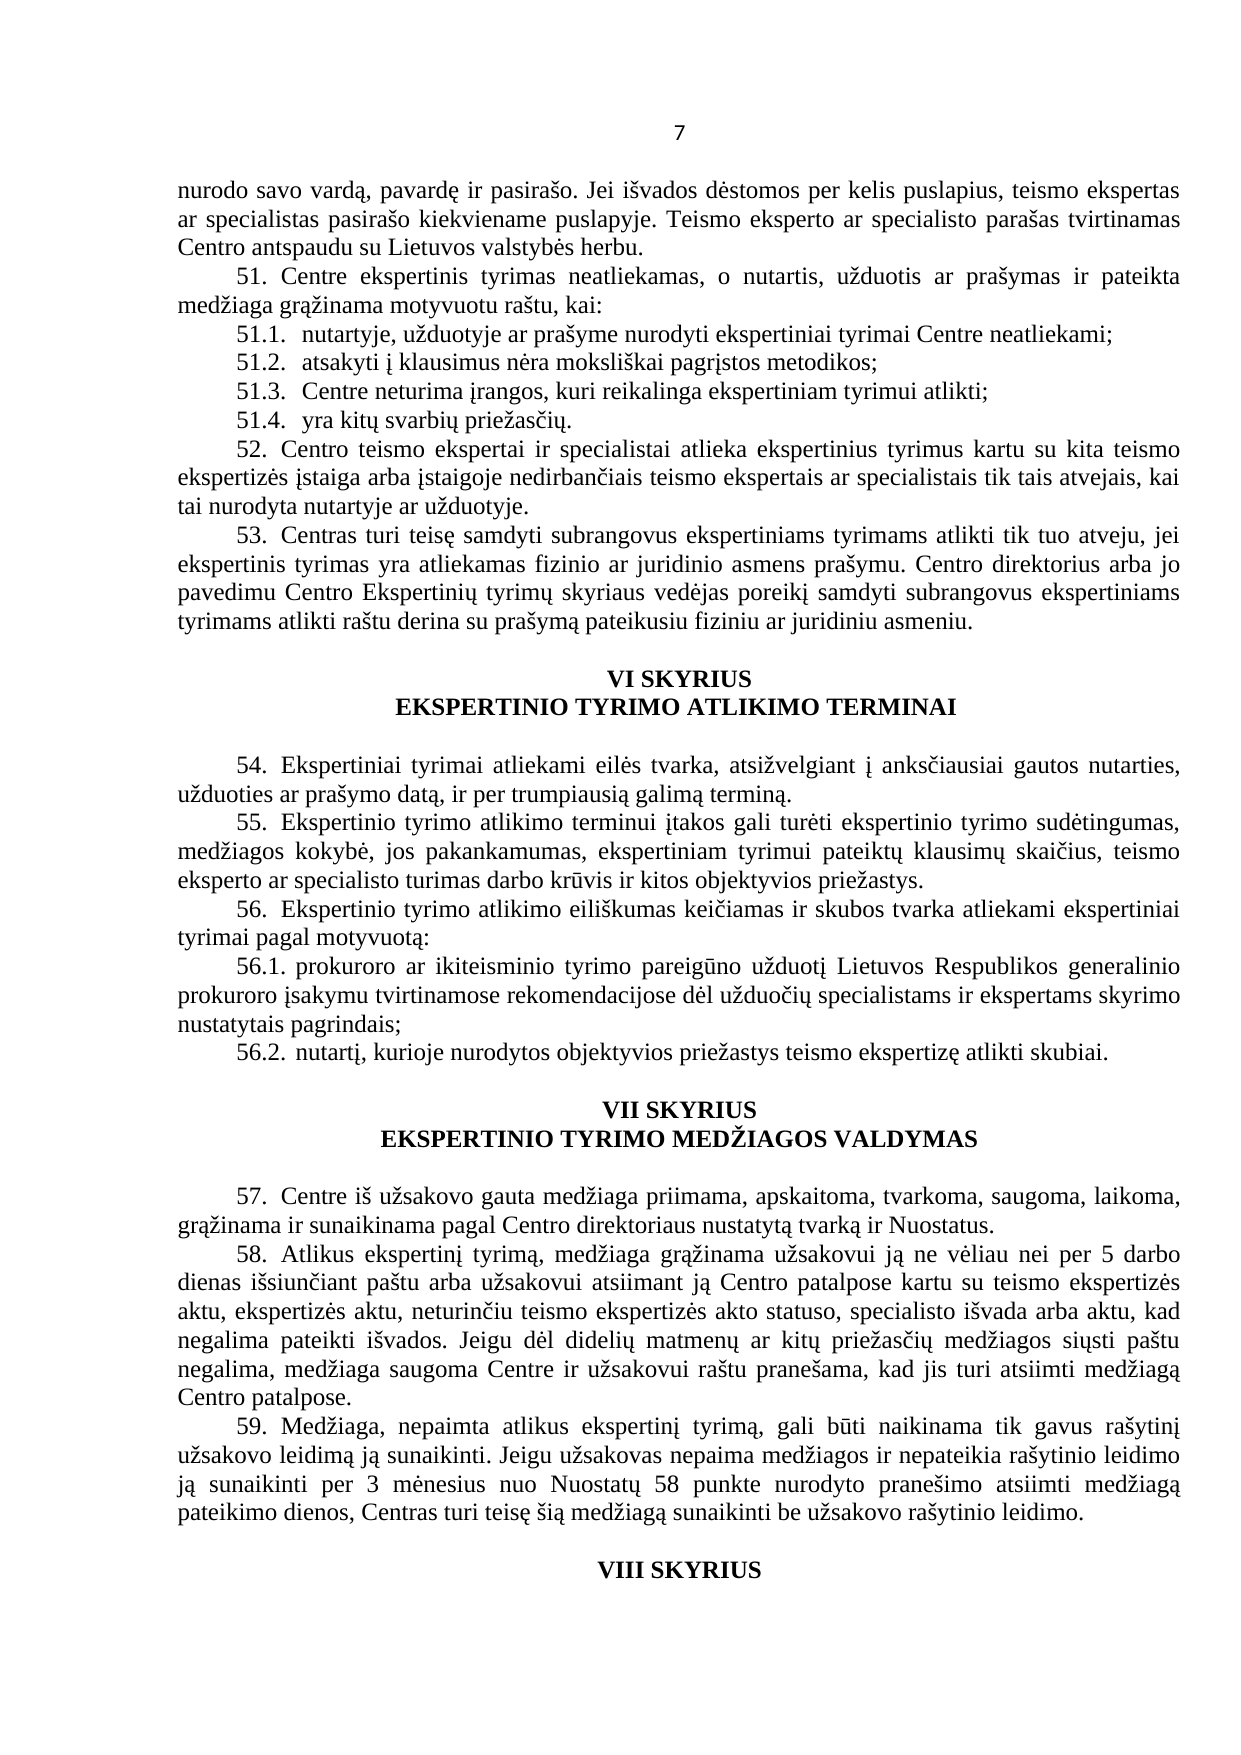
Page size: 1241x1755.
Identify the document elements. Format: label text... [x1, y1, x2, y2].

text 51.4. yra kitų svarbių priežasčių. [236, 405, 1181, 434]
text 51.1. nutartyje, užduotyje ar prašyme nurodyti ekspertiniai tyrimai Centre neatliekami; [236, 319, 1181, 347]
text EKSPERTINIO TYRIMO MEDŽIAGOS VALDYMAS [177, 1124, 1181, 1152]
text 56. Ekspertinio tyrimo atlikimo eiliškumas keičiamas ir skubos tvarka atliekami ekspertiniai tyrimai pagal motyvuotą: [177, 894, 1181, 951]
text VIII SKYRIUS [177, 1555, 1181, 1584]
text 52. Centro teismo ekspertai ir specialistai atlieka ekspertinius tyrimus kartu su kita teismo ekspertizės įstaiga arba įstaigoje nedirbančiais teismo ekspertais ar specialistais tik tais atvejais, kai tai nurodyta nutartyje ar užduotyje. [177, 434, 1181, 520]
text 56.1. prokuroro ar ikiteisminio tyrimo pareigūno užduotį Lietuvos Respublikos generalinio prokuroro įsakymu tvirtinamose rekomendacijose dėl užduočių specialistams ir ekspertams skyrimo nustatytais pagrindais; [177, 951, 1181, 1037]
text 51.3. Centre neturima įrangos, kuri reikalinga ekspertiniam tyrimui atlikti; [236, 376, 1181, 405]
text 57. Centre iš užsakovo gauta medžiaga priimama, apskaitoma, tvarkoma, saugoma, laikoma, grąžinama ir sunaikinama pagal Centro direktoriaus nustatytą tvarką ir Nuostatus. [177, 1181, 1181, 1239]
text 51.2. atsakyti į klausimus nėra moksliškai pagrįstos metodikos; [236, 347, 1181, 376]
text VII SKYRIUS [177, 1095, 1181, 1124]
text nurodo savo vardą, pavardę ir pasirašo. Jei išvados dėstomos per kelis puslapius, teismo ekspertas ar specialistas pasirašo kiekviename puslapyje. Teismo eksperto ar specialisto parašas tvirtinamas Centro antspaudu su Lietuvos valstybės herbu. [177, 175, 1181, 261]
text 53. Centras turi teisę samdyti subrangovus ekspertiniams tyrimams atlikti tik tuo atveju, jei ekspertinis tyrimas yra atliekamas fizinio ar juridinio asmens prašymu. Centro direktorius arba jo pavedimu Centro Ekspertinių tyrimų skyriaus vedėjas poreikį samdyti subrangovus ekspertiniams tyrimams atlikti raštu derina su prašymą pateikusiu fiziniu ar juridiniu asmeniu. [177, 520, 1181, 635]
text 55. Ekspertinio tyrimo atlikimo terminui įtakos gali turėti ekspertinio tyrimo sudėtingumas, medžiagos kokybė, jos pakankamumas, ekspertiniam tyrimui pateiktų klausimų skaičius, teismo eksperto ar specialisto turimas darbo krūvis ir kitos objektyvios priežastys. [177, 807, 1181, 894]
text 59. Medžiaga, nepaimta atlikus ekspertinį tyrimą, gali būti naikinama tik gavus rašytinį užsakovo leidimą ją sunaikinti. Jeigu užsakovas nepaima medžiagos ir nepateikia rašytinio leidimo ją sunaikinti per 3 mėnesius nuo Nuostatų 58 punkte nurodyto pranešimo atsiimti medžiagą pateikimo dienos, Centras turi teisę šią medžiagą sunaikinti be užsakovo rašytinio leidimo. [177, 1411, 1181, 1526]
text 54. Ekspertiniai tyrimai atliekami eilės tvarka, atsižvelgiant į anksčiausiai gautos nutarties, užduoties ar prašymo datą, ir per trumpiausią galimą terminą. [177, 750, 1181, 807]
text 51. Centre ekspertinis tyrimas neatliekamas, o nutartis, užduotis ar prašymas ir pateikta medžiaga grąžinama motyvuotu raštu, kai: [177, 261, 1181, 319]
text 58. Atlikus ekspertinį tyrimą, medžiaga grąžinama užsakovui ją ne vėliau nei per 5 darbo dienas išsiunčiant paštu arba užsakovui atsiimant ją Centro patalpose kartu su teismo ekspertizės aktu, ekspertizės aktu, neturinčiu teismo ekspertizės akto statuso, specialisto išvada arba aktu, kad negalima pateikti išvados. Jeigu dėl didelių matmenų ar kitų priežasčių medžiagos siųsti paštu negalima, medžiaga saugoma Centre ir užsakovui raštu pranešama, kad jis turi atsiimti medžiagą Centro patalpose. [177, 1239, 1181, 1411]
text EKSPERTINIO TYRIMO ATLIKIMO TERMINAI [177, 692, 1181, 721]
text VI SKYRIUS [177, 664, 1181, 692]
text 56.2. nutartį, kurioje nurodytos objektyvios priežastys teismo ekspertizę atlikti skubiai. [236, 1037, 1181, 1066]
